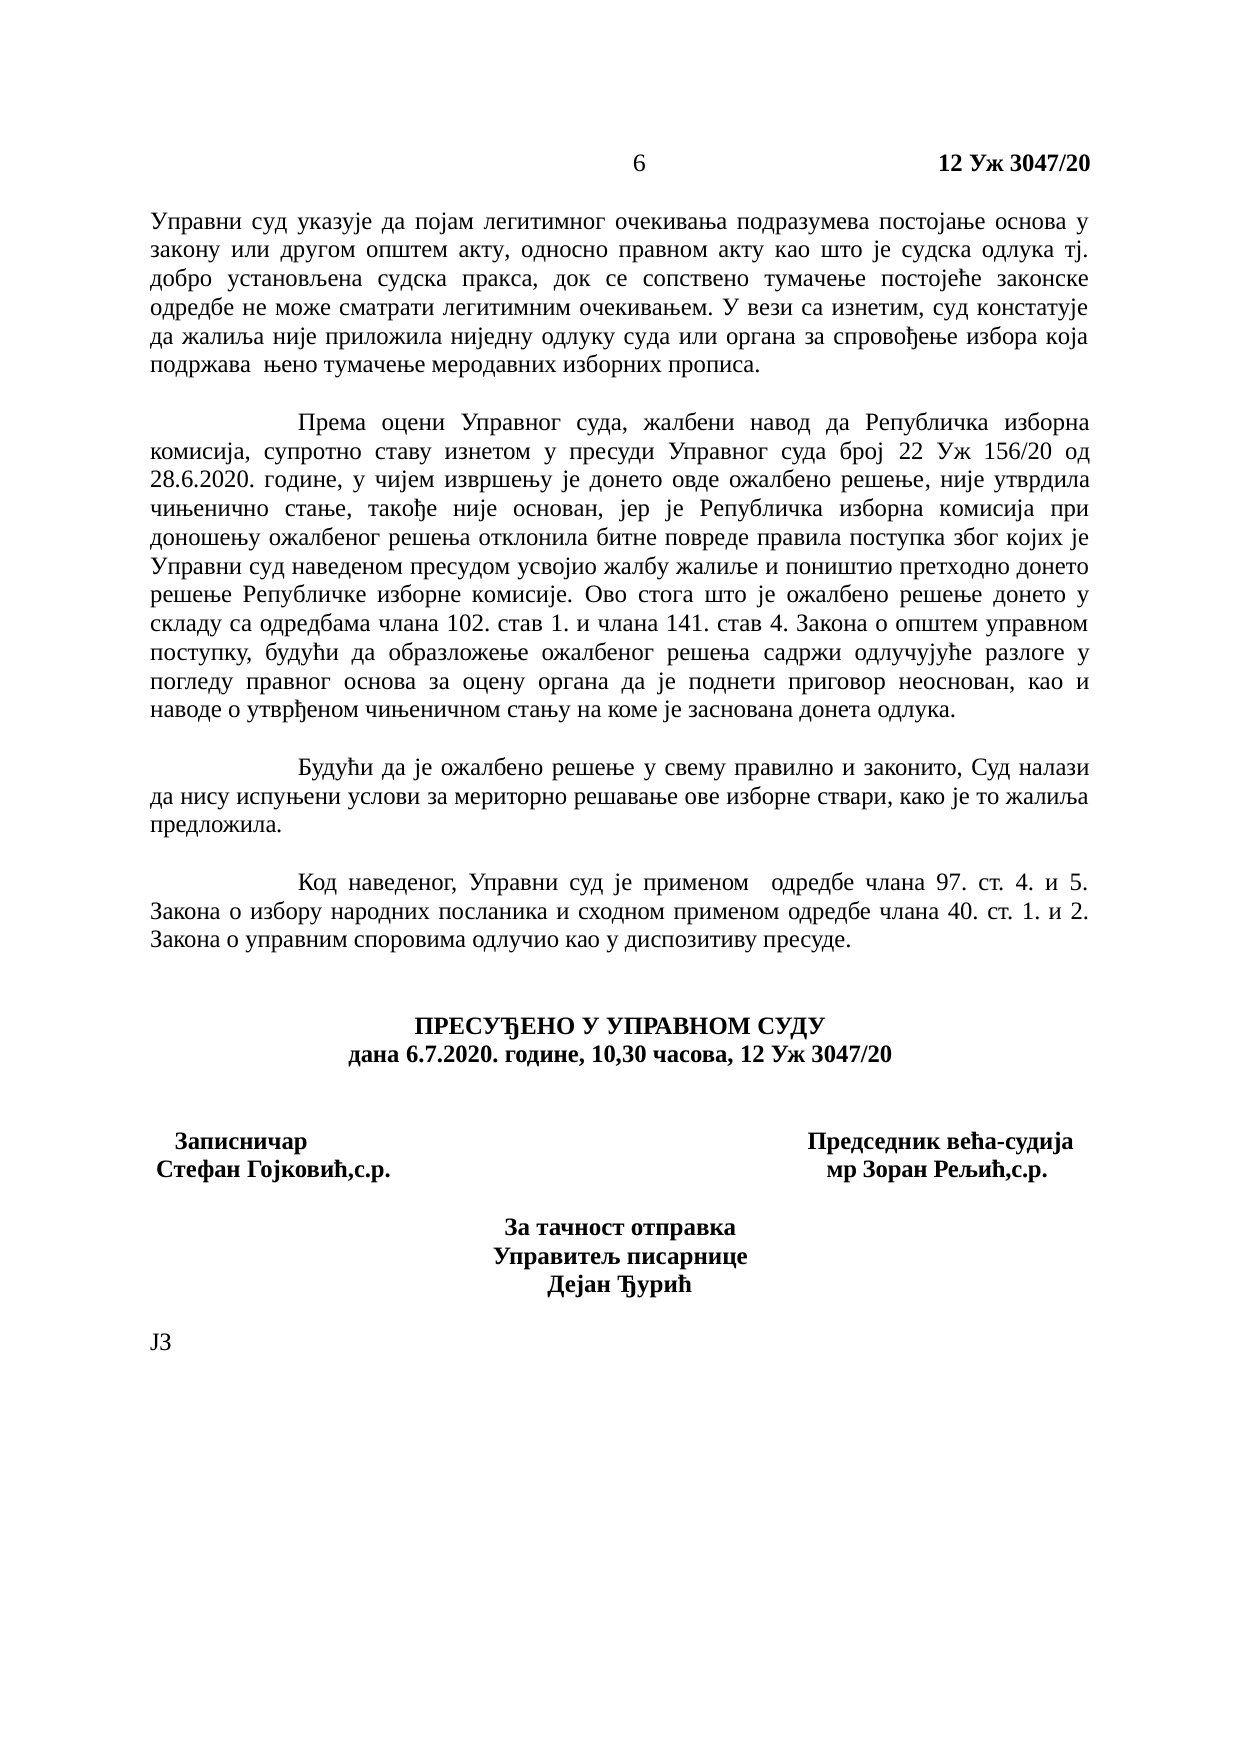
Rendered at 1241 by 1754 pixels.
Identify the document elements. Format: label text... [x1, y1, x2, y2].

text Будући да је ожалбено решење у свему правилно и законито, Суд налази да нису испуњени услови за мериторно решавање ове изборне ствари, како је то жалиља предложила. [150, 752, 1090, 838]
text ПРЕСУЂЕНО У УПРАВНОМ СУДУ [150, 1011, 1090, 1039]
text ЈЗ [150, 1327, 1089, 1356]
text Према оцени Управног суда, жалбени навод да Републичка изборна комисија, супротно ставу изнетом у пресуди Управног суда број 22 Уж 156/20 од 28.6.2020. године, у чијем извршењу је донето овде ожалбено решење, није утврдила чињенично стање, такође није основан, јер је Републичка изборна комисија при доношењу ожалбеног решења отклонила битне повреде правила поступка због којих је Управни суд наведеном пресудом усвојио жалбу жалиље и поништио претходно донето решење Републичке изборне комисије. Ово стога што је ожалбено решење донето у складу са одредбама члана 102. став 1. и члана 141. став 4. Закона о општем управном поступку, будући да образложење ожалбеног решења садржи одлучујуће разлоге у погледу правног основа за оцену органа да је поднети приговор неоснован, као и наводе о утврђеном чињеничном стању на коме је заснована донета одлука. [150, 407, 1090, 723]
text Управитељ писарнице [150, 1241, 1090, 1269]
text дана 6.7.2020. године, 10,30 часова, 12 Уж 3047/20 [150, 1039, 1090, 1068]
text Код наведеног, Управни суд је применом одредбе члана 97. ст. 4. и 5. Закона о избору народних посланика и сходном применом одредбе члана 40. ст. 1. и 2. Закона о управним споровима одлучио као у диспозитиву пресуде. [150, 867, 1090, 953]
text За тачност отправка [150, 1212, 1090, 1241]
text Записничар Председник већа-судија [150, 1126, 1090, 1154]
text Управни суд указује да појам легитимног очекивања подразумева постојање основа у закону или другом општем акту, односно правном акту као што је судска одлука тј. добро установљена судска пракса, док се сопствено тумачење постојеће законске одредбе не може сматрати легитимним очекивањем. У вези са изнетим, суд констатује да жалиља није приложила ниједну одлуку суда или органа за спровођење избора која подржава њено тумачење меродавних изборних прописа. [150, 206, 1090, 378]
text Стефан Гојковић,с.р. мр Зоран Рељић,с.р. [150, 1154, 1090, 1183]
text Дејан Ђурић [150, 1269, 1089, 1298]
